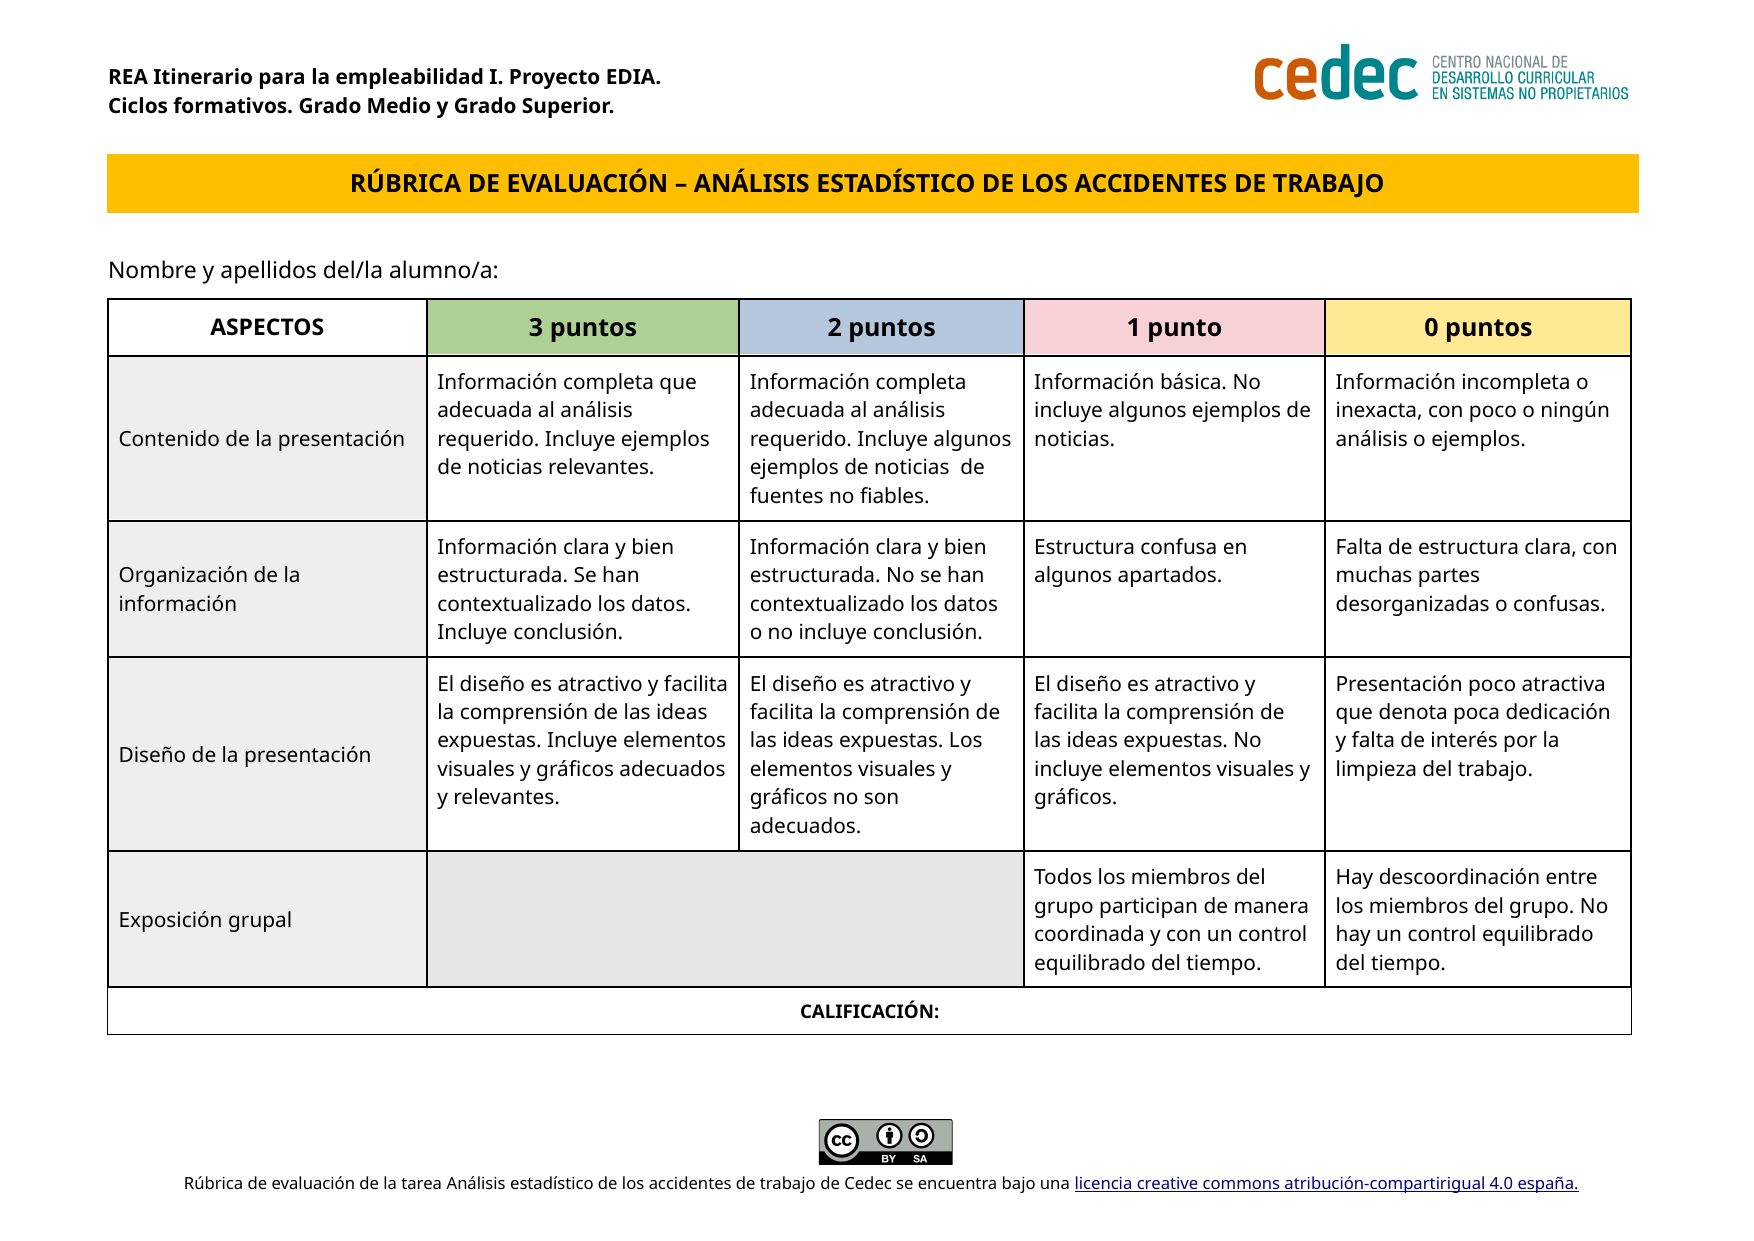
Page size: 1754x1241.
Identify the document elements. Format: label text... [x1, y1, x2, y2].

table_header ASPECTOS [109, 300, 426, 354]
text Nombre y apellidos del/la alumno/a: [108, 254, 1655, 285]
table_cell Organización de la información [109, 522, 426, 656]
table_cell Contenido de la presentación [109, 357, 426, 519]
table_cell [428, 852, 1023, 986]
table_cell Diseño de la presentación [109, 658, 426, 850]
picture [818, 1119, 953, 1165]
table_cell Hay descoordinación entre los miembros del grupo. No hay un control equilibrado del tiempo. [1326, 852, 1630, 986]
table_cell Información clara y bien estructurada. Se han contextualizado los datos. Incluye conclusión. [428, 522, 738, 656]
table_cell Exposición grupal [109, 852, 426, 986]
table_cell Información incompleta o inexacta, con poco o ningún análisis o ejemplos. [1326, 357, 1630, 519]
table_cell Estructura confusa en algunos apartados. [1025, 522, 1324, 656]
table_cell Todos los miembros del grupo participan de manera coordinada y con un control equilibrado del tiempo. [1025, 852, 1324, 986]
table_cell Información clara y bien estructurada. No se han contextualizado los datos o no incluye conclusión. [740, 522, 1023, 656]
table_header 3 puntos [428, 300, 738, 354]
table_header 2 puntos [740, 300, 1023, 354]
table_cell El diseño es atractivo y facilita la comprensión de las ideas expuestas. No incluye elementos visuales y gráficos. [1025, 658, 1324, 850]
table_cell Información completa que adecuada al análisis requerido. Incluye ejemplos de noticias relevantes. [428, 357, 738, 519]
picture [1252, 41, 1637, 110]
table_cell Falta de estructura clara, con muchas partes desorganizadas o confusas. [1326, 522, 1630, 656]
table_cell El diseño es atractivo y facilita la comprensión de las ideas expuestas. Incluye elementos visuales y gráficos adecuados y relevantes. [428, 658, 738, 850]
table_header RÚBRICA DE EVALUACIÓN – ANÁLISIS ESTADÍSTICO DE LOS ACCIDENTES DE TRABAJO [109, 156, 1636, 210]
table_header 0 puntos [1326, 300, 1630, 354]
table_cell Presentación poco atractiva que denota poca dedicación y falta de interés por la limpieza del trabajo. [1326, 658, 1630, 850]
table_cell Información completa adecuada al análisis requerido. Incluye algunos ejemplos de noticias de fuentes no fiables. [740, 357, 1023, 519]
table_cell Información básica. No incluye algunos ejemplos de noticias. [1025, 357, 1324, 519]
table_header 1 punto [1025, 300, 1324, 354]
table_cell El diseño es atractivo y facilita la comprensión de las ideas expuestas. Los elementos visuales y gráficos no son adecuados. [740, 658, 1023, 850]
table_cell CALIFICACIÓN: [108, 988, 1631, 1034]
